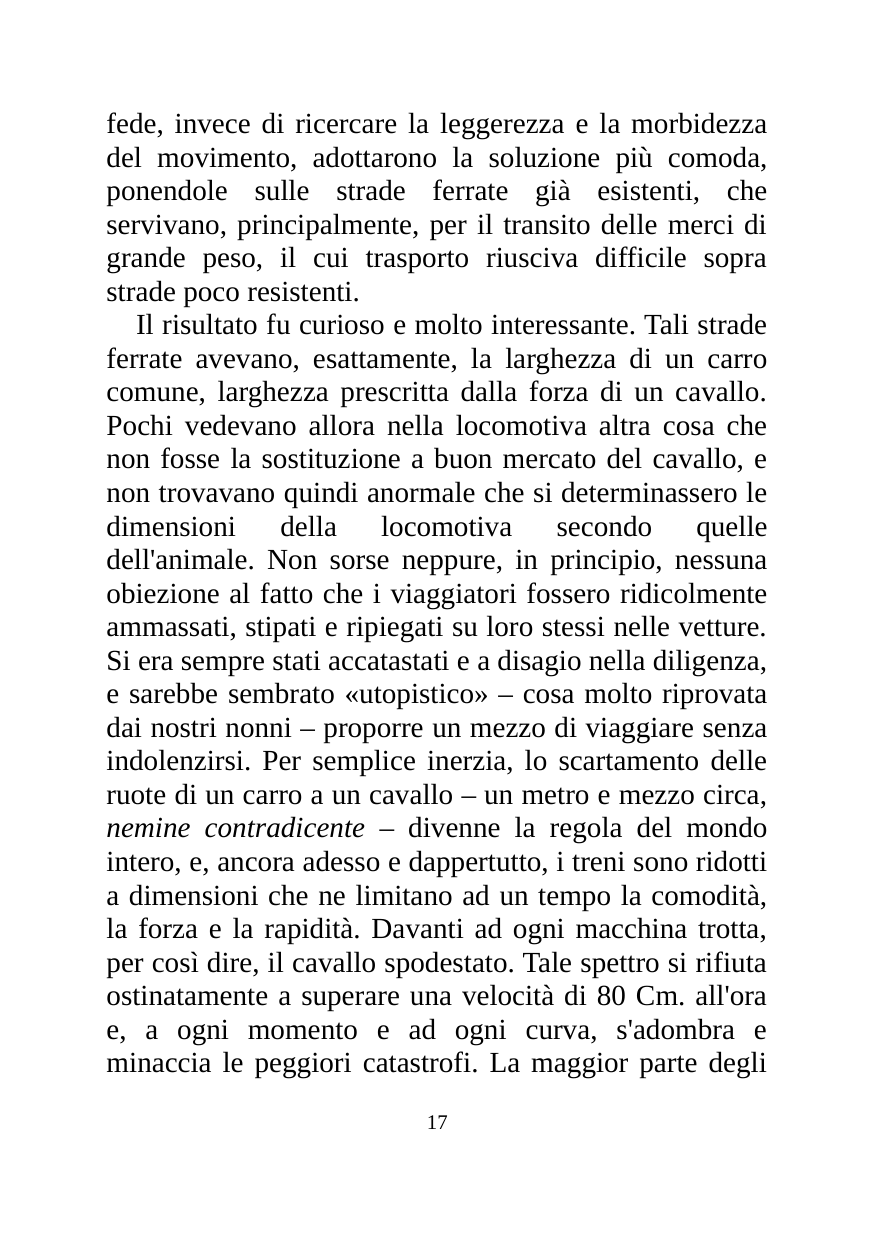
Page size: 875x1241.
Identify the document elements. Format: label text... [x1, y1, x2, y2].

text fede, invece di ricercare la leggerezza e la morbidezza del movimento, adottarono la soluzione più comoda, ponendole sulle strade ferrate già esistenti, che servivano, principalmente, per il transito delle merci di grande peso, il cui trasporto riusciva difficile sopra strade poco resistenti. [106, 106, 768, 307]
text Il risultato fu curioso e molto interessante. Tali strade ferrate avevano, esattamente, la larghezza di un carro comune, larghezza prescritta dalla forza di un cavallo. Pochi vedevano allora nella locomotiva altra cosa che non fosse la sostituzione a buon mercato del cavallo, e non trovavano quindi anormale che si determinassero le dimensioni della locomotiva secondo quelle dell'animale. Non sorse neppure, in principio, nessuna obiezione al fatto che i viaggiatori fossero ridicolmente ammassati, stipati e ripiegati su loro stessi nelle vetture. Si era sempre stati accatastati e a disagio nella diligenza, e sarebbe sembrato «utopistico» – cosa molto riprovata dai nostri nonni – proporre un mezzo di viaggiare senza indolenzirsi. Per semplice inerzia, lo scartamento delle ruote di un carro a un cavallo – un metro e mezzo circa, nemine contradicente – divenne la regola del mondo intero, e, ancora adesso e dappertutto, i treni sono ridotti a dimensioni che ne limitano ad un tempo la comodità, la forza e la rapidità. Davanti ad ogni macchina trotta, per così dire, il cavallo spodestato. Tale spettro si rifiuta ostinatamente a superare una velocità di 80 Cm. all'ora e, a ogni momento e ad ogni curva, s'adombra e minaccia le peggiori catastrofi. La maggior parte degli [106, 307, 768, 1079]
